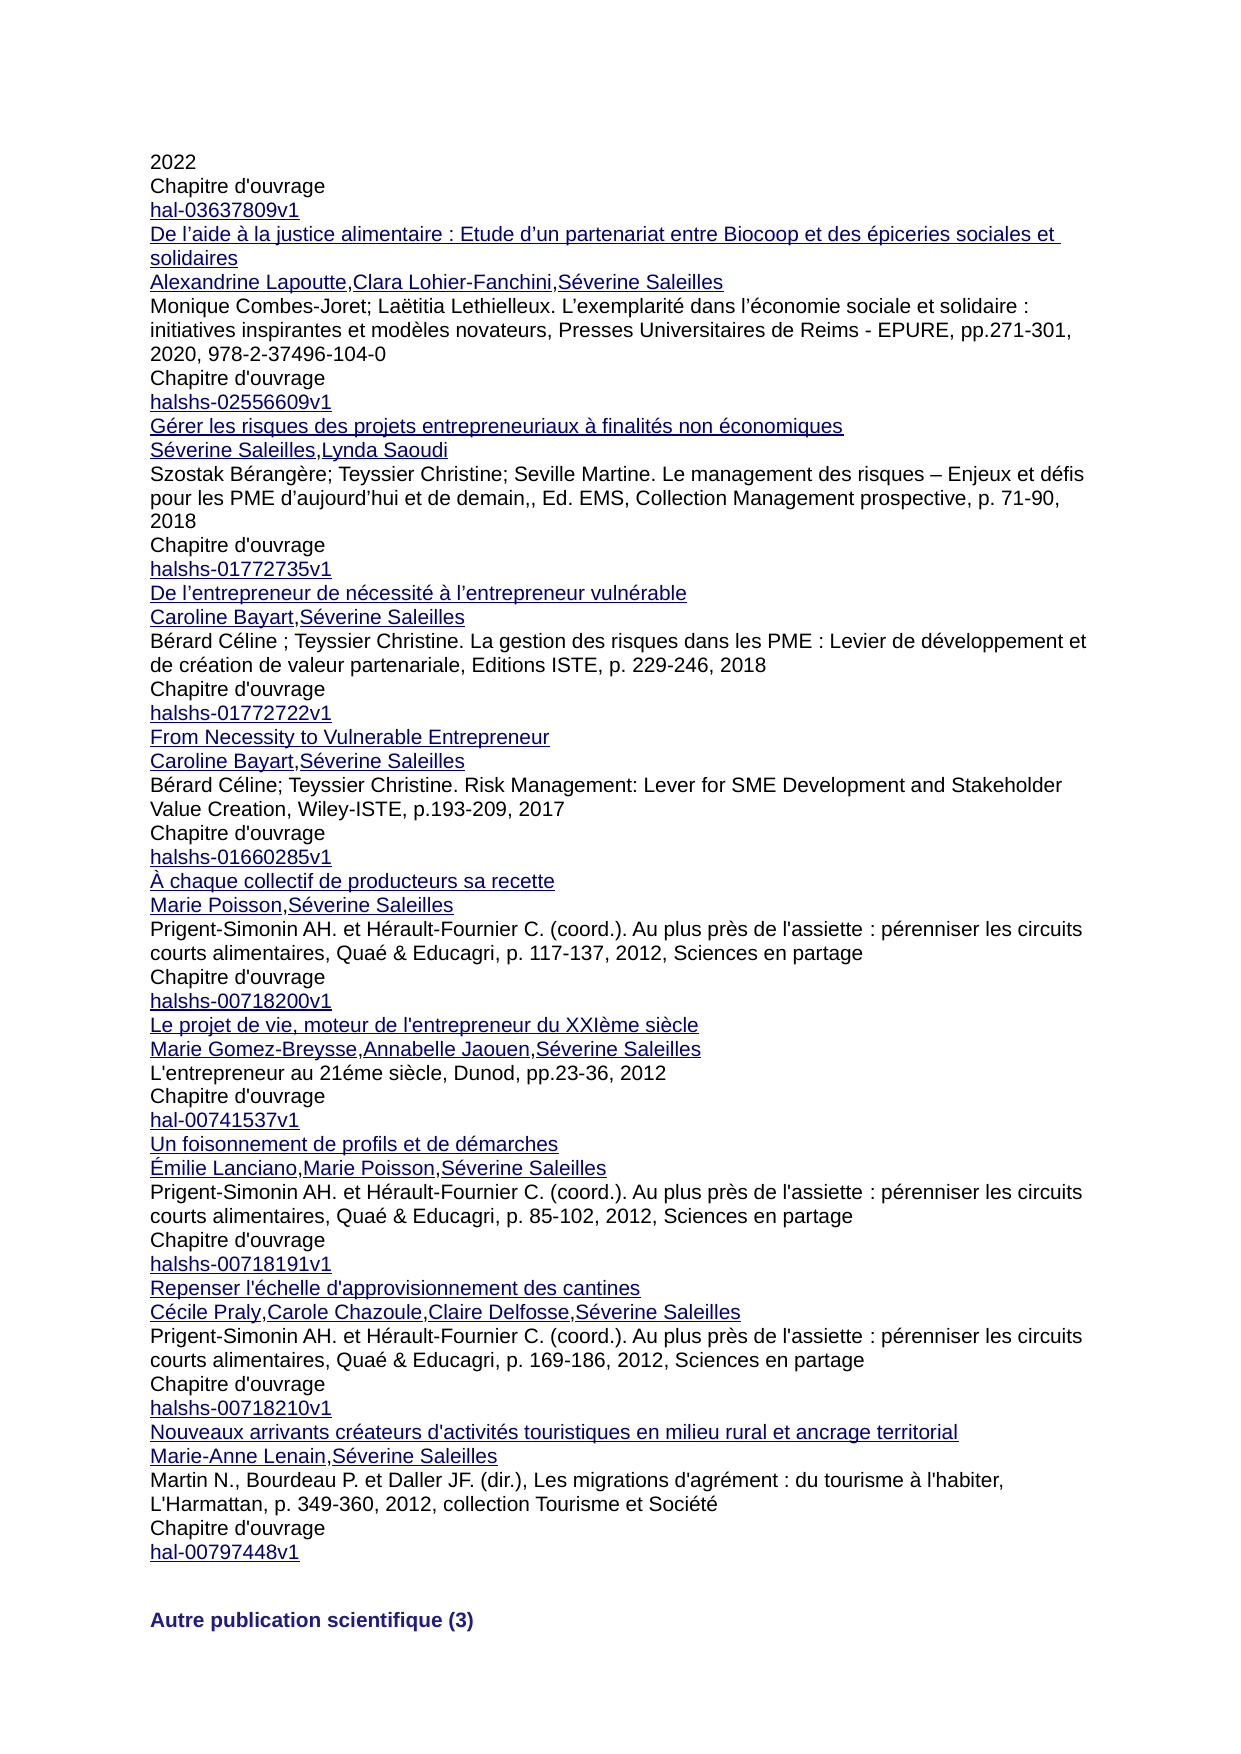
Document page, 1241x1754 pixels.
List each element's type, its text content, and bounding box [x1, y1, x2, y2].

table_cell De l’aide à la justice alimentaire : Etude d’un partenariat entre Biocoop et des épiceries sociales et solidaires Alexandrine Lapoutte,Clara Lohier-Fanchini,Séverine Saleilles Monique Combes-Joret; Laëtitia Lethielleux. L’exemplarité dans l’économie sociale et solidaire : initiatives inspirantes et modèles novateurs, Presses Universitaires de Reims - EPURE, pp.271-301, 2020, 978-2-37496-104-0 Chapitre d'ouvrage halshs-02556609v1 [150, 222, 1090, 413]
table_cell 2022 Chapitre d'ouvrage hal-03637809v1 [150, 150, 1090, 222]
subtitle Autre publication scientifique (3) [150, 1608, 1090, 1632]
table_cell À chaque collectif de producteurs sa recette Marie Poisson,Séverine Saleilles Prigent-Simonin AH. et Hérault-Fournier C. (coord.). Au plus près de l'assiette : pérenniser les circuits courts alimentaires, Quaé & Educagri, p. 117-137, 2012, Sciences en partage Chapitre d'ouvrage halshs-00718200v1 [150, 869, 1090, 1012]
table_cell Gérer les risques des projets entrepreneuriaux à finalités non économiques Séverine Saleilles,Lynda Saoudi Szostak Bérangère; Teyssier Christine; Seville Martine. Le management des risques – Enjeux et défis pour les PME d’aujourd’hui et de demain,, Ed. EMS, Collection Management prospective, p. 71-90, 2018 Chapitre d'ouvrage halshs-01772735v1 [150, 414, 1090, 581]
table_cell Le projet de vie, moteur de l'entrepreneur du XXIème siècle Marie Gomez-Breysse,Annabelle Jaouen,Séverine Saleilles L'entrepreneur au 21éme siècle, Dunod, pp.23-36, 2012 Chapitre d'ouvrage hal-00741537v1 [150, 1013, 1090, 1132]
table_cell From Necessity to Vulnerable Entrepreneur Caroline Bayart,Séverine Saleilles Bérard Céline; Teyssier Christine. Risk Management: Lever for SME Development and Stakeholder Value Creation, Wiley-ISTE, p.193-209, 2017 Chapitre d'ouvrage halshs-01660285v1 [150, 725, 1090, 869]
table_cell De l’entrepreneur de nécessité à l’entrepreneur vulnérable Caroline Bayart,Séverine Saleilles Bérard Céline ; Teyssier Christine. La gestion des risques dans les PME : Levier de développement et de création de valeur partenariale, Editions ISTE, p. 229-246, 2018 Chapitre d'ouvrage halshs-01772722v1 [150, 581, 1090, 725]
table_cell Un foisonnement de profils et de démarches Émilie Lanciano,Marie Poisson,Séverine Saleilles Prigent-Simonin AH. et Hérault-Fournier C. (coord.). Au plus près de l'assiette : pérenniser les circuits courts alimentaires, Quaé & Educagri, p. 85-102, 2012, Sciences en partage Chapitre d'ouvrage halshs-00718191v1 [150, 1132, 1090, 1276]
table_cell Nouveaux arrivants créateurs d'activités touristiques en milieu rural et ancrage territorial Marie-Anne Lenain,Séverine Saleilles Martin N., Bourdeau P. et Daller JF. (dir.), Les migrations d'agrément : du tourisme à l'habiter, L'Harmattan, p. 349-360, 2012, collection Tourisme et Société Chapitre d'ouvrage hal-00797448v1 [150, 1420, 1090, 1563]
table_cell Repenser l'échelle d'approvisionnement des cantines Cécile Praly,Carole Chazoule,Claire Delfosse,Séverine Saleilles Prigent-Simonin AH. et Hérault-Fournier C. (coord.). Au plus près de l'assiette : pérenniser les circuits courts alimentaires, Quaé & Educagri, p. 169-186, 2012, Sciences en partage Chapitre d'ouvrage halshs-00718210v1 [150, 1276, 1090, 1420]
